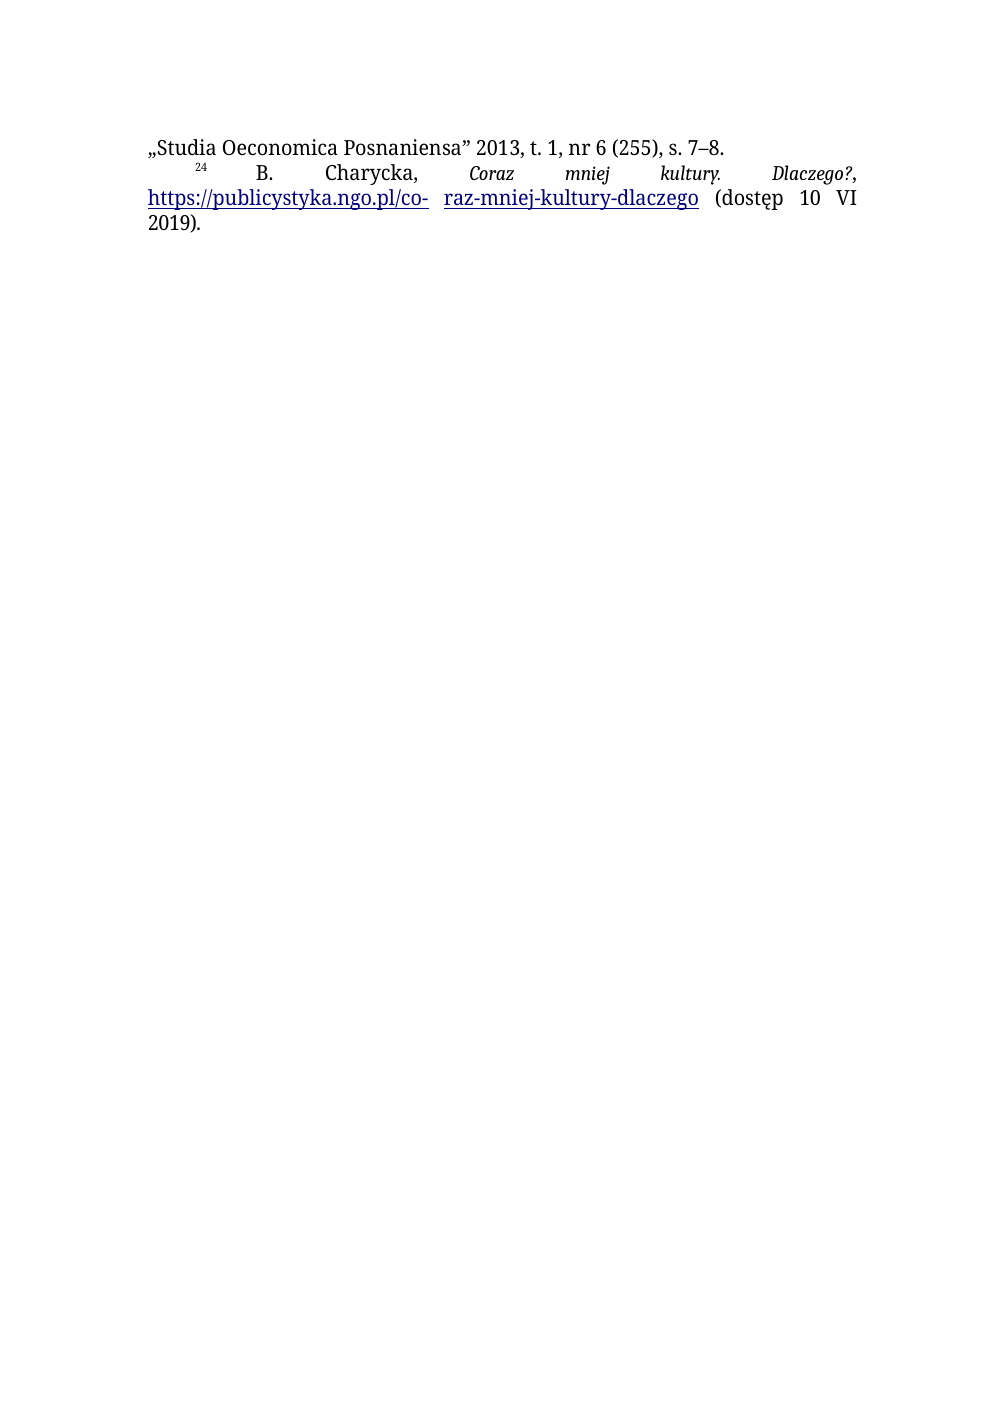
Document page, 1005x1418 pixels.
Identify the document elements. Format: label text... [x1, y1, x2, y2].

text 24 B. Charycka, Coraz mniej kultury. Dlaczego?, https://publicystyka.ngo.pl/co- raz-mniej-kultury-dlaczego (dostęp 10 VI 2019). [148, 161, 857, 236]
text „Studia Oeconomica Posnaniensa” 2013, t. 1, nr 6 (255), s. 7–8. [148, 135, 869, 160]
